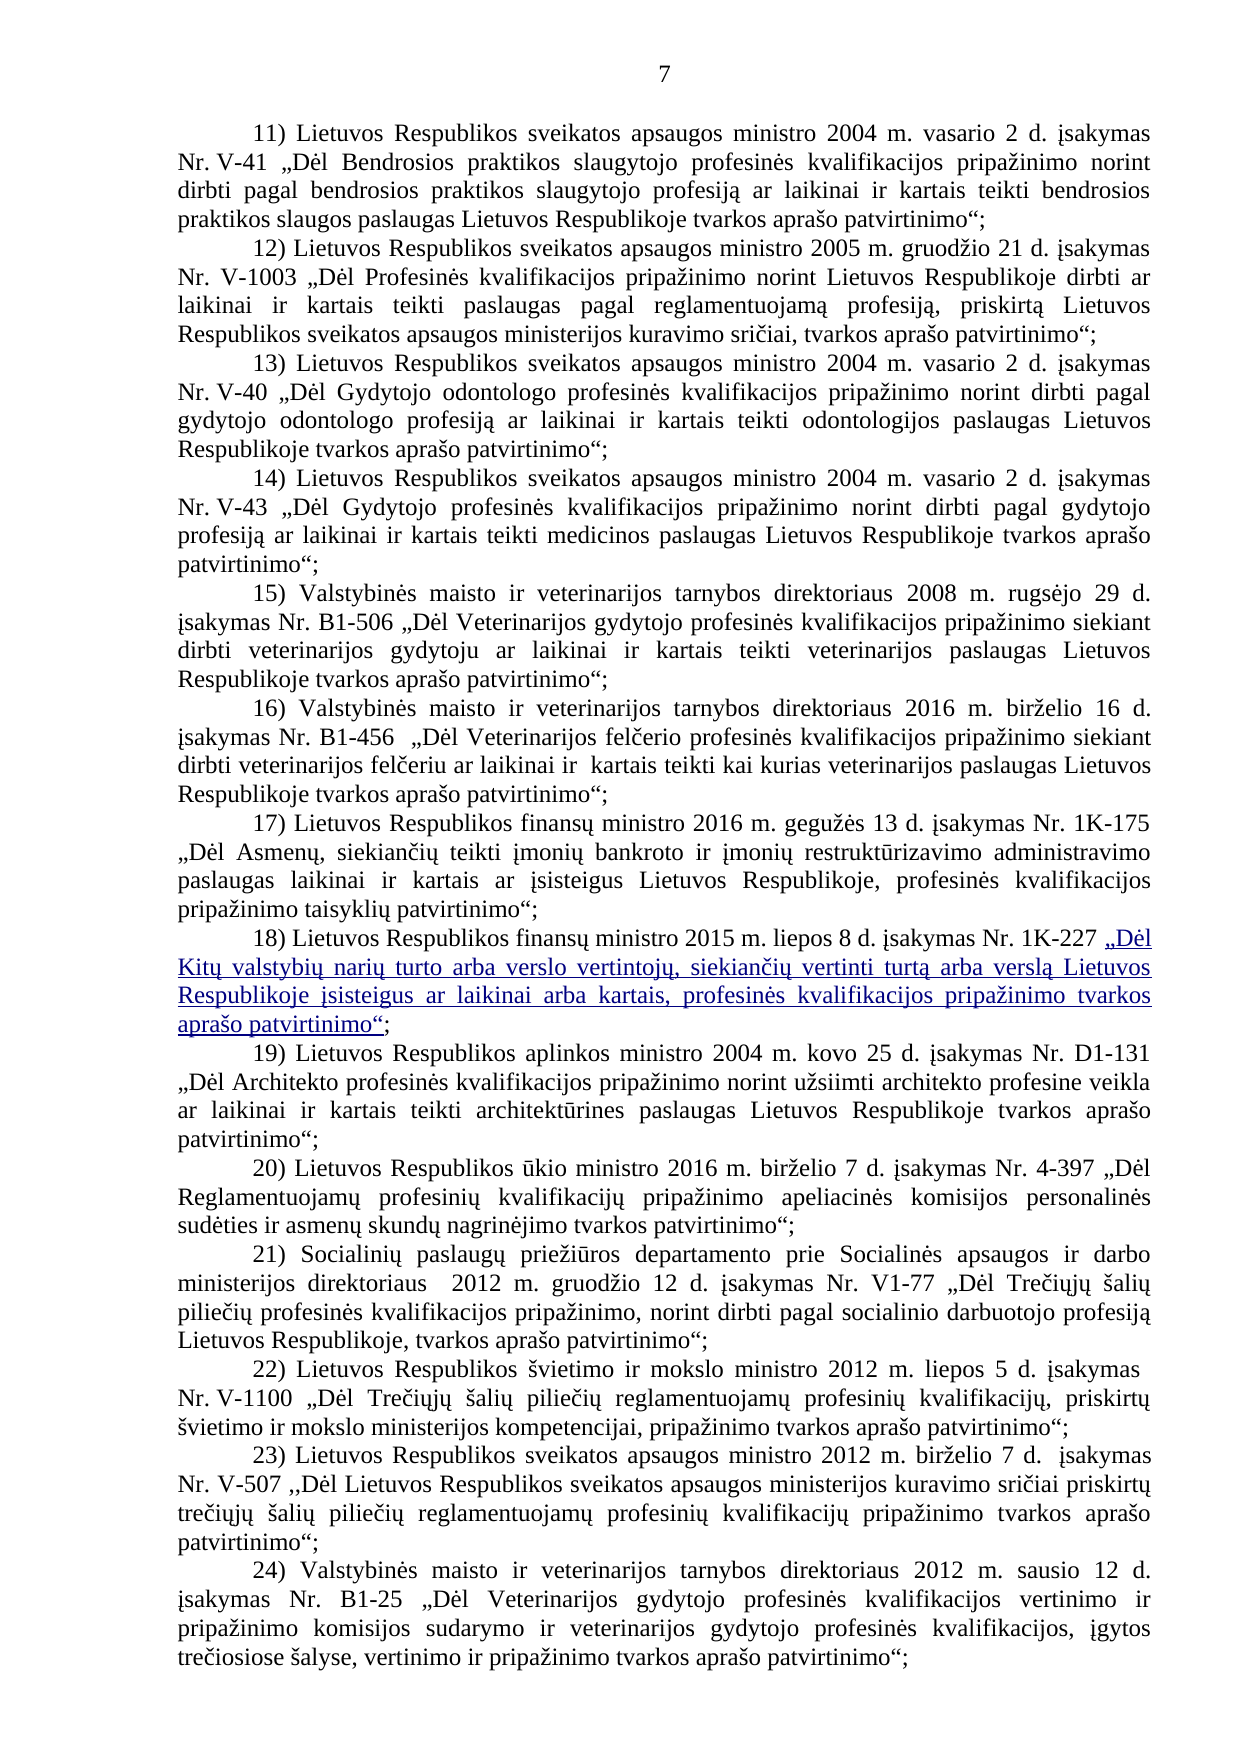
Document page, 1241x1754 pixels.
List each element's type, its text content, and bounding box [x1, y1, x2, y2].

text 11) Lietuvos Respublikos sveikatos apsaugos ministro 2004 m. vasario 2 d. įsakymas Nr. V-41 „Dėl Bendrosios praktikos slaugytojo profesinės kvalifikacijos pripažinimo norint dirbti pagal bendrosios praktikos slaugytojo profesiją ar laikinai ir kartais teikti bendrosios praktikos slaugos paslaugas Lietuvos Respublikoje tvarkos aprašo patvirtinimo“; [177, 118, 1152, 233]
text 15) Valstybinės maisto ir veterinarijos tarnybos direktoriaus 2008 m. rugsėjo 29 d. įsakymas Nr. B1-506 „Dėl Veterinarijos gydytojo profesinės kvalifikacijos pripažinimo siekiant dirbti veterinarijos gydytoju ar laikinai ir kartais teikti veterinarijos paslaugas Lietuvos Respublikoje tvarkos aprašo patvirtinimo“; [177, 578, 1152, 693]
text 23) Lietuvos Respublikos sveikatos apsaugos ministro 2012 m. birželio 7 d. įsakymas Nr. V-507 ,,Dėl Lietuvos Respublikos sveikatos apsaugos ministerijos kuravimo sričiai priskirtų trečiųjų šalių piliečių reglamentuojamų profesinių kvalifikacijų pripažinimo tvarkos aprašo patvirtinimo“; [177, 1441, 1152, 1556]
text 22) Lietuvos Respublikos švietimo ir mokslo ministro 2012 m. liepos 5 d. įsakymas Nr. V-1100 „Dėl Trečiųjų šalių piliečių reglamentuojamų profesinių kvalifikacijų, priskirtų švietimo ir mokslo ministerijos kompetencijai, pripažinimo tvarkos aprašo patvirtinimo“; [177, 1354, 1152, 1441]
text 24) Valstybinės maisto ir veterinarijos tarnybos direktoriaus 2012 m. sausio 12 d. įsakymas Nr. B1-25 „Dėl Veterinarijos gydytojo profesinės kvalifikacijos vertinimo ir pripažinimo komisijos sudarymo ir veterinarijos gydytojo profesinės kvalifikacijos, įgytos trečiosiose šalyse, vertinimo ir pripažinimo tvarkos aprašo patvirtinimo“; [177, 1556, 1152, 1671]
text Respublikoje įsisteigus ar laikinai arba kartais, profesinės kvalifikacijos pripažinimo tvarkos [177, 978, 1152, 1006]
text 14) Lietuvos Respublikos sveikatos apsaugos ministro 2004 m. vasario 2 d. įsakymas Nr. V-43 „Dėl Gydytojo profesinės kvalifikacijos pripažinimo norint dirbti pagal gydytojo profesiją ar laikinai ir kartais teikti medicinos paslaugas Lietuvos Respublikoje tvarkos aprašo patvirtinimo“; [177, 463, 1152, 578]
text aprašo patvirtinimo“; [177, 1007, 1152, 1038]
text 12) Lietuvos Respublikos sveikatos apsaugos ministro 2005 m. gruodžio 21 d. įsakymas Nr. V-1003 „Dėl Profesinės kvalifikacijos pripažinimo norint Lietuvos Respublikoje dirbti ar laikinai ir kartais teikti paslaugas pagal reglamentuojamą profesiją, priskirtą Lietuvos Respublikos sveikatos apsaugos ministerijos kuravimo sričiai, tvarkos aprašo patvirtinimo“; [177, 233, 1152, 348]
text 18) Lietuvos Respublikos finansų ministro 2015 m. liepos 8 d. įsakymas Nr. 1K-227 „Dėl Kitų valstybių narių turto arba verslo vertintojų, siekiančių vertinti turtą arba verslą Lietuvos [177, 923, 1152, 977]
text 13) Lietuvos Respublikos sveikatos apsaugos ministro 2004 m. vasario 2 d. įsakymas Nr. V-40 „Dėl Gydytojo odontologo profesinės kvalifikacijos pripažinimo norint dirbti pagal gydytojo odontologo profesiją ar laikinai ir kartais teikti odontologijos paslaugas Lietuvos Respublikoje tvarkos aprašo patvirtinimo“; [177, 348, 1152, 463]
text 16) Valstybinės maisto ir veterinarijos tarnybos direktoriaus 2016 m. birželio 16 d. įsakymas Nr. B1-456 „Dėl Veterinarijos felčerio profesinės kvalifikacijos pripažinimo siekiant dirbti veterinarijos felčeriu ar laikinai ir kartais teikti kai kurias veterinarijos paslaugas Lietuvos Respublikoje tvarkos aprašo patvirtinimo“; [177, 693, 1152, 808]
text 19) Lietuvos Respublikos aplinkos ministro 2004 m. kovo 25 d. įsakymas Nr. D1-131 „Dėl Architekto profesinės kvalifikacijos pripažinimo norint užsiimti architekto profesine veikla ar laikinai ir kartais teikti architektūrines paslaugas Lietuvos Respublikoje tvarkos aprašo patvirtinimo“; [177, 1038, 1152, 1153]
text 20) Lietuvos Respublikos ūkio ministro 2016 m. birželio 7 d. įsakymas Nr. 4-397 „Dėl Reglamentuojamų profesinių kvalifikacijų pripažinimo apeliacinės komisijos personalinės sudėties ir asmenų skundų nagrinėjimo tvarkos patvirtinimo“; [177, 1153, 1152, 1239]
text 17) Lietuvos Respublikos finansų ministro 2016 m. gegužės 13 d. įsakymas Nr. 1K-175 „Dėl Asmenų, siekiančių teikti įmonių bankroto ir įmonių restruktūrizavimo administravimo paslaugas laikinai ir kartais ar įsisteigus Lietuvos Respublikoje, profesinės kvalifikacijos pripažinimo taisyklių patvirtinimo“; [177, 808, 1152, 923]
text 21) Socialinių paslaugų priežiūros departamento prie Socialinės apsaugos ir darbo ministerijos direktoriaus 2012 m. gruodžio 12 d. įsakymas Nr. V1-77 „Dėl Trečiųjų šalių piliečių profesinės kvalifikacijos pripažinimo, norint dirbti pagal socialinio darbuotojo profesiją Lietuvos Respublikoje, tvarkos aprašo patvirtinimo“; [177, 1239, 1152, 1354]
